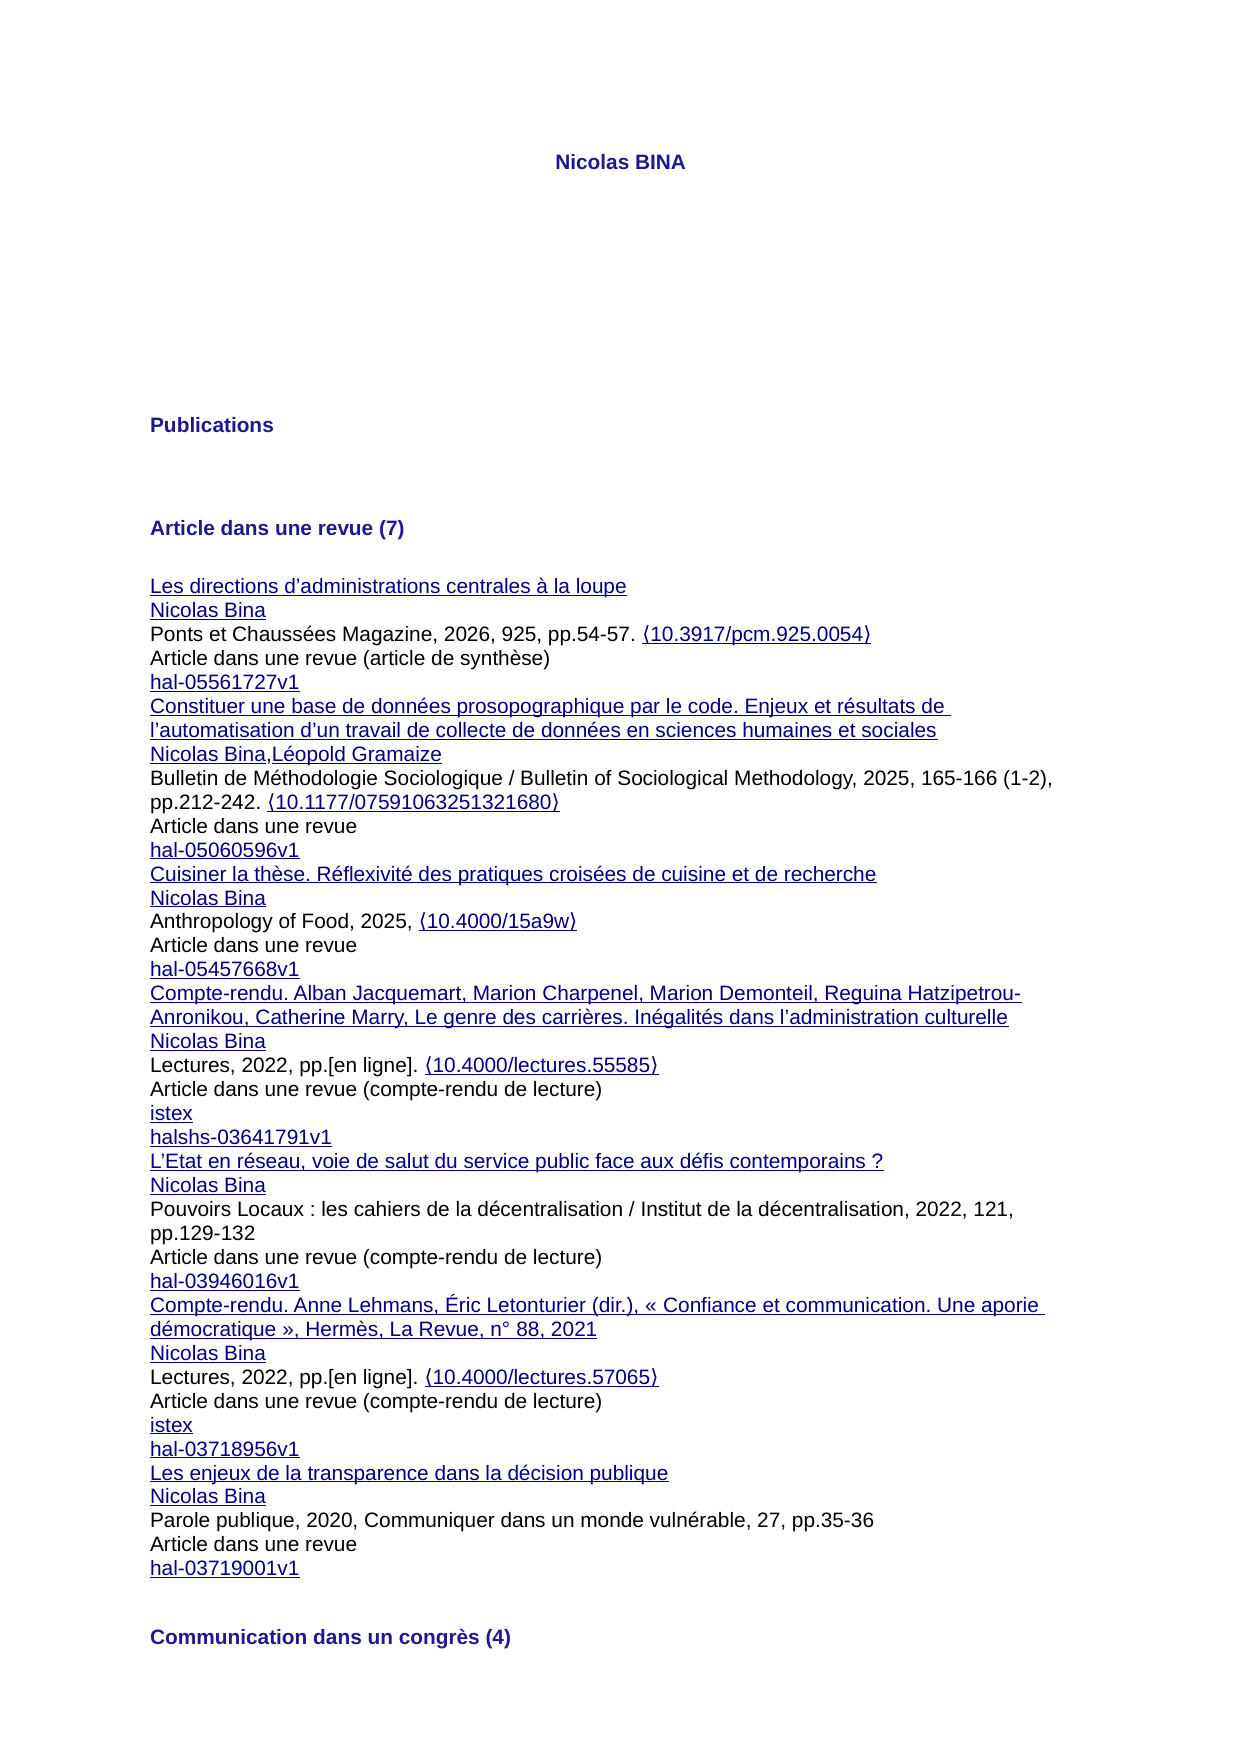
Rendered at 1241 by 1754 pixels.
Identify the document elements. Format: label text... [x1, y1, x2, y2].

table_cell Compte-rendu. Anne Lehmans, Éric Letonturier (dir.), « Confiance et communication. Une aporie démocratique », Hermès, La Revue, n° 88, 2021 Nicolas Bina Lectures, 2022, pp.[en ligne]. ⟨10.4000/lectures.57065⟩ Article dans une revue (compte-rendu de lecture) istex hal-03718956v1 [150, 1293, 1090, 1460]
table_cell L’Etat en réseau, voie de salut du service public face aux défis contemporains ? Nicolas Bina Pouvoirs Locaux : les cahiers de la décentralisation / Institut de la décentralisation, 2022, 121, pp.129-132 Article dans une revue (compte-rendu de lecture) hal-03946016v1 [150, 1149, 1090, 1293]
subtitle Article dans une revue (7) [150, 516, 1090, 539]
subtitle Communication dans un congrès (4) [150, 1625, 1090, 1649]
table_header Les directions d’administrations centrales à la loupe Nicolas Bina Ponts et Chaussées Magazine, 2026, 925, pp.54-57. ⟨10.3917/pcm.925.0054⟩ Article dans une revue (article de synthèse) hal-05561727v1 [150, 574, 1090, 694]
table_cell Les enjeux de la transparence dans la décision publique Nicolas Bina Parole publique, 2020, Communiquer dans un monde vulnérable, 27, pp.35-36 Article dans une revue hal-03719001v1 [150, 1460, 1090, 1580]
table_cell Constituer une base de données prosopographique par le code. Enjeux et résultats de l’automatisation d’un travail de collecte de données en sciences humaines et sociales Nicolas Bina,Léopold Gramaize Bulletin de Méthodologie Sociologique / Bulletin of Sociological Methodology, 2025, 165-166 (1-2), pp.212-242. ⟨10.1177/07591063251321680⟩ Article dans une revue hal-05060596v1 [150, 694, 1090, 861]
subtitle Nicolas BINA [150, 150, 1090, 174]
table_cell Compte-rendu. Alban Jacquemart, Marion Charpenel, Marion Demonteil, Reguina Hatzipetrou-Anronikou, Catherine Marry, Le genre des carrières. Inégalités dans l’administration culturelle Nicolas Bina Lectures, 2022, pp.[en ligne]. ⟨10.4000/lectures.55585⟩ Article dans une revue (compte-rendu de lecture) istex halshs-03641791v1 [150, 981, 1090, 1149]
table_cell Cuisiner la thèse. Réflexivité des pratiques croisées de cuisine et de recherche Nicolas Bina Anthropology of Food, 2025, ⟨10.4000/15a9w⟩ Article dans une revue hal-05457668v1 [150, 861, 1090, 981]
subtitle Publications [150, 412, 1090, 436]
